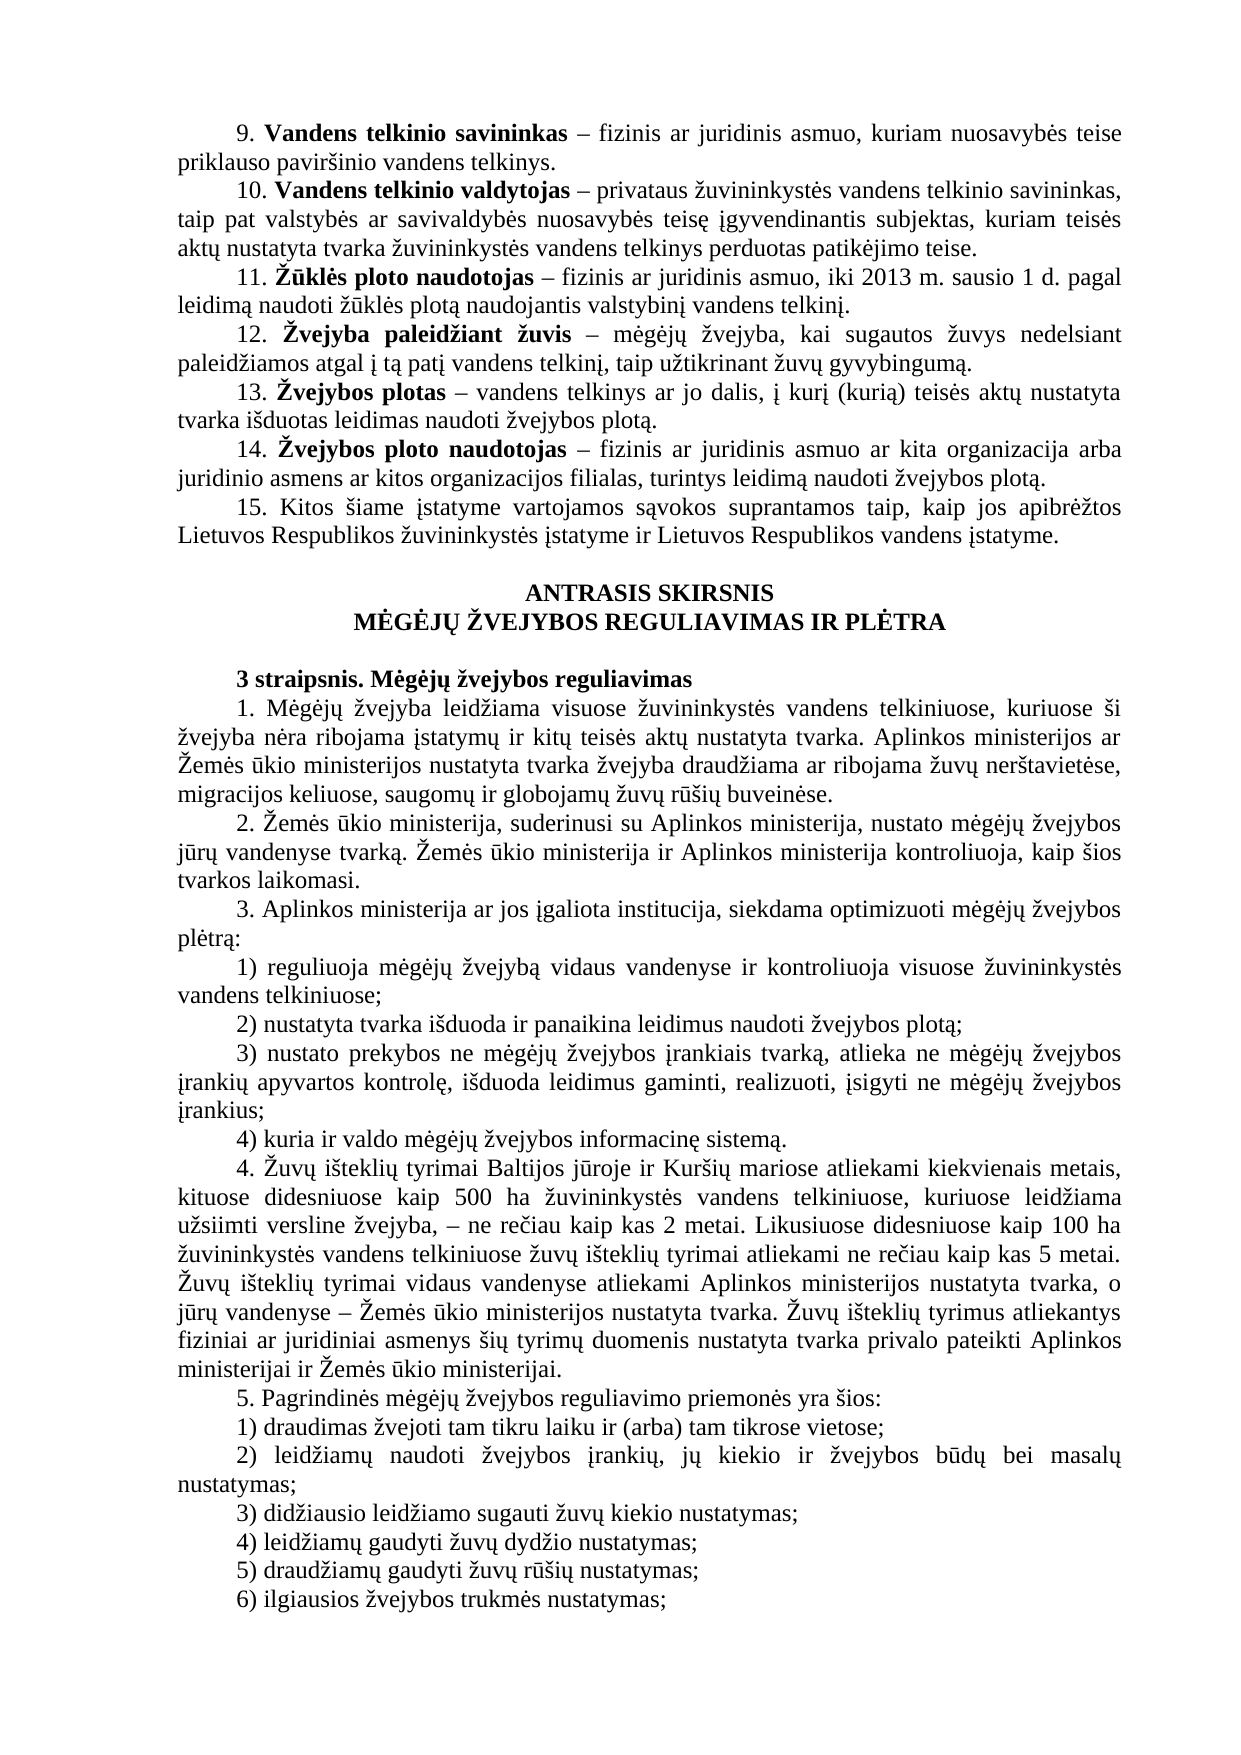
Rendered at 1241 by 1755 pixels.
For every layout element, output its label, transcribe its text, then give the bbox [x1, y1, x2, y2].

text ANTRASIS SKIRSNIS [177, 578, 1122, 607]
text 3. Aplinkos ministerija ar jos įgaliota institucija, siekdama optimizuoti mėgėjų žvejybos plėtrą: [177, 894, 1122, 952]
text 1. Mėgėjų žvejyba leidžiama visuose žuvininkystės vandens telkiniuose, kuriuose ši žvejyba nėra ribojama įstatymų ir kitų teisės aktų nustatyta tvarka. Aplinkos ministerijos ar Žemės ūkio ministerijos nustatyta tvarka žvejyba draudžiama ar ribojama žuvų nerštavietėse, migracijos keliuose, saugomų ir globojamų žuvų rūšių buveinėse. [177, 693, 1122, 808]
text 4. Žuvų išteklių tyrimai Baltijos jūroje ir Kuršių mariose atliekami kiekvienais metais, kituose didesniuose kaip 500 ha žuvininkystės vandens telkiniuose, kuriuose leidžiama užsiimti versline žvejyba, – ne rečiau kaip kas 2 metai. Likusiuose didesniuose kaip 100 ha žuvininkystės vandens telkiniuose žuvų išteklių tyrimai atliekami ne rečiau kaip kas 5 metai. Žuvų išteklių tyrimai vidaus vandenyse atliekami Aplinkos ministerijos nustatyta tvarka, o jūrų vandenyse – Žemės ūkio ministerijos nustatyta tvarka. Žuvų išteklių tyrimus atliekantys fiziniai ar juridiniai asmenys šių tyrimų duomenis nustatyta tvarka privalo pateikti Aplinkos ministerijai ir Žemės ūkio ministerijai. [177, 1153, 1122, 1383]
text 3 straipsnis. Mėgėjų žvejybos reguliavimas [177, 664, 1122, 693]
text 4) kuria ir valdo mėgėjų žvejybos informacinę sistemą. [177, 1124, 1122, 1153]
text 2) leidžiamų naudoti žvejybos įrankių, jų kiekio ir žvejybos būdų bei masalų nustatymas; [177, 1441, 1122, 1498]
text 2) nustatyta tvarka išduoda ir panaikina leidimus naudoti žvejybos plotą; [177, 1009, 1122, 1038]
text 11. Žūklės ploto naudotojas – fizinis ar juridinis asmuo, iki 2013 m. sausio 1 d. pagal leidimą naudoti žūklės plotą naudojantis valstybinį vandens telkinį. [177, 262, 1122, 319]
text 3) didžiausio leidžiamo sugauti žuvų kiekio nustatymas; [177, 1498, 1122, 1527]
text 13. Žvejybos plotas – vandens telkinys ar jo dalis, į kurį (kurią) teisės aktų nustatyta tvarka išduotas leidimas naudoti žvejybos plotą. [177, 377, 1122, 434]
text 15. Kitos šiame įstatyme vartojamos sąvokos suprantamos taip, kaip jos apibrėžtos Lietuvos Respublikos žuvininkystės įstatyme ir Lietuvos Respublikos vandens įstatyme. [177, 492, 1122, 549]
text 5. Pagrindinės mėgėjų žvejybos reguliavimo priemonės yra šios: [177, 1383, 1122, 1412]
text 3) nustato prekybos ne mėgėjų žvejybos įrankiais tvarką, atlieka ne mėgėjų žvejybos įrankių apyvartos kontrolę, išduoda leidimus gaminti, realizuoti, įsigyti ne mėgėjų žvejybos įrankius; [177, 1038, 1122, 1124]
text 1) draudimas žvejoti tam tikru laiku ir (arba) tam tikrose vietose; [177, 1412, 1122, 1441]
text MĖGĖJŲ ŽVEJYBOS REGULIAVIMAS IR PLĖTRA [177, 607, 1122, 636]
text 10. Vandens telkinio valdytojas – privataus žuvininkystės vandens telkinio savininkas, taip pat valstybės ar savivaldybės nuosavybės teisę įgyvendinantis subjektas, kuriam teisės aktų nustatyta tvarka žuvininkystės vandens telkinys perduotas patikėjimo teise. [177, 176, 1122, 262]
text 12. Žvejyba paleidžiant žuvis – mėgėjų žvejyba, kai sugautos žuvys nedelsiant paleidžiamos atgal į tą patį vandens telkinį, taip užtikrinant žuvų gyvybingumą. [177, 319, 1122, 377]
text 4) leidžiamų gaudyti žuvų dydžio nustatymas; [177, 1527, 1122, 1556]
text 2. Žemės ūkio ministerija, suderinusi su Aplinkos ministerija, nustato mėgėjų žvejybos jūrų vandenyse tvarką. Žemės ūkio ministerija ir Aplinkos ministerija kontroliuoja, kaip šios tvarkos laikomasi. [177, 808, 1122, 894]
text 5) draudžiamų gaudyti žuvų rūšių nustatymas; [177, 1556, 1122, 1584]
text 9. Vandens telkinio savininkas – fizinis ar juridinis asmuo, kuriam nuosavybės teise priklauso paviršinio vandens telkinys. [177, 118, 1122, 176]
text 6) ilgiausios žvejybos trukmės nustatymas; [177, 1584, 1122, 1613]
text 1) reguliuoja mėgėjų žvejybą vidaus vandenyse ir kontroliuoja visuose žuvininkystės vandens telkiniuose; [177, 952, 1122, 1009]
text 14. Žvejybos ploto naudotojas – fizinis ar juridinis asmuo ar kita organizacija arba juridinio asmens ar kitos organizacijos filialas, turintys leidimą naudoti žvejybos plotą. [177, 434, 1122, 492]
